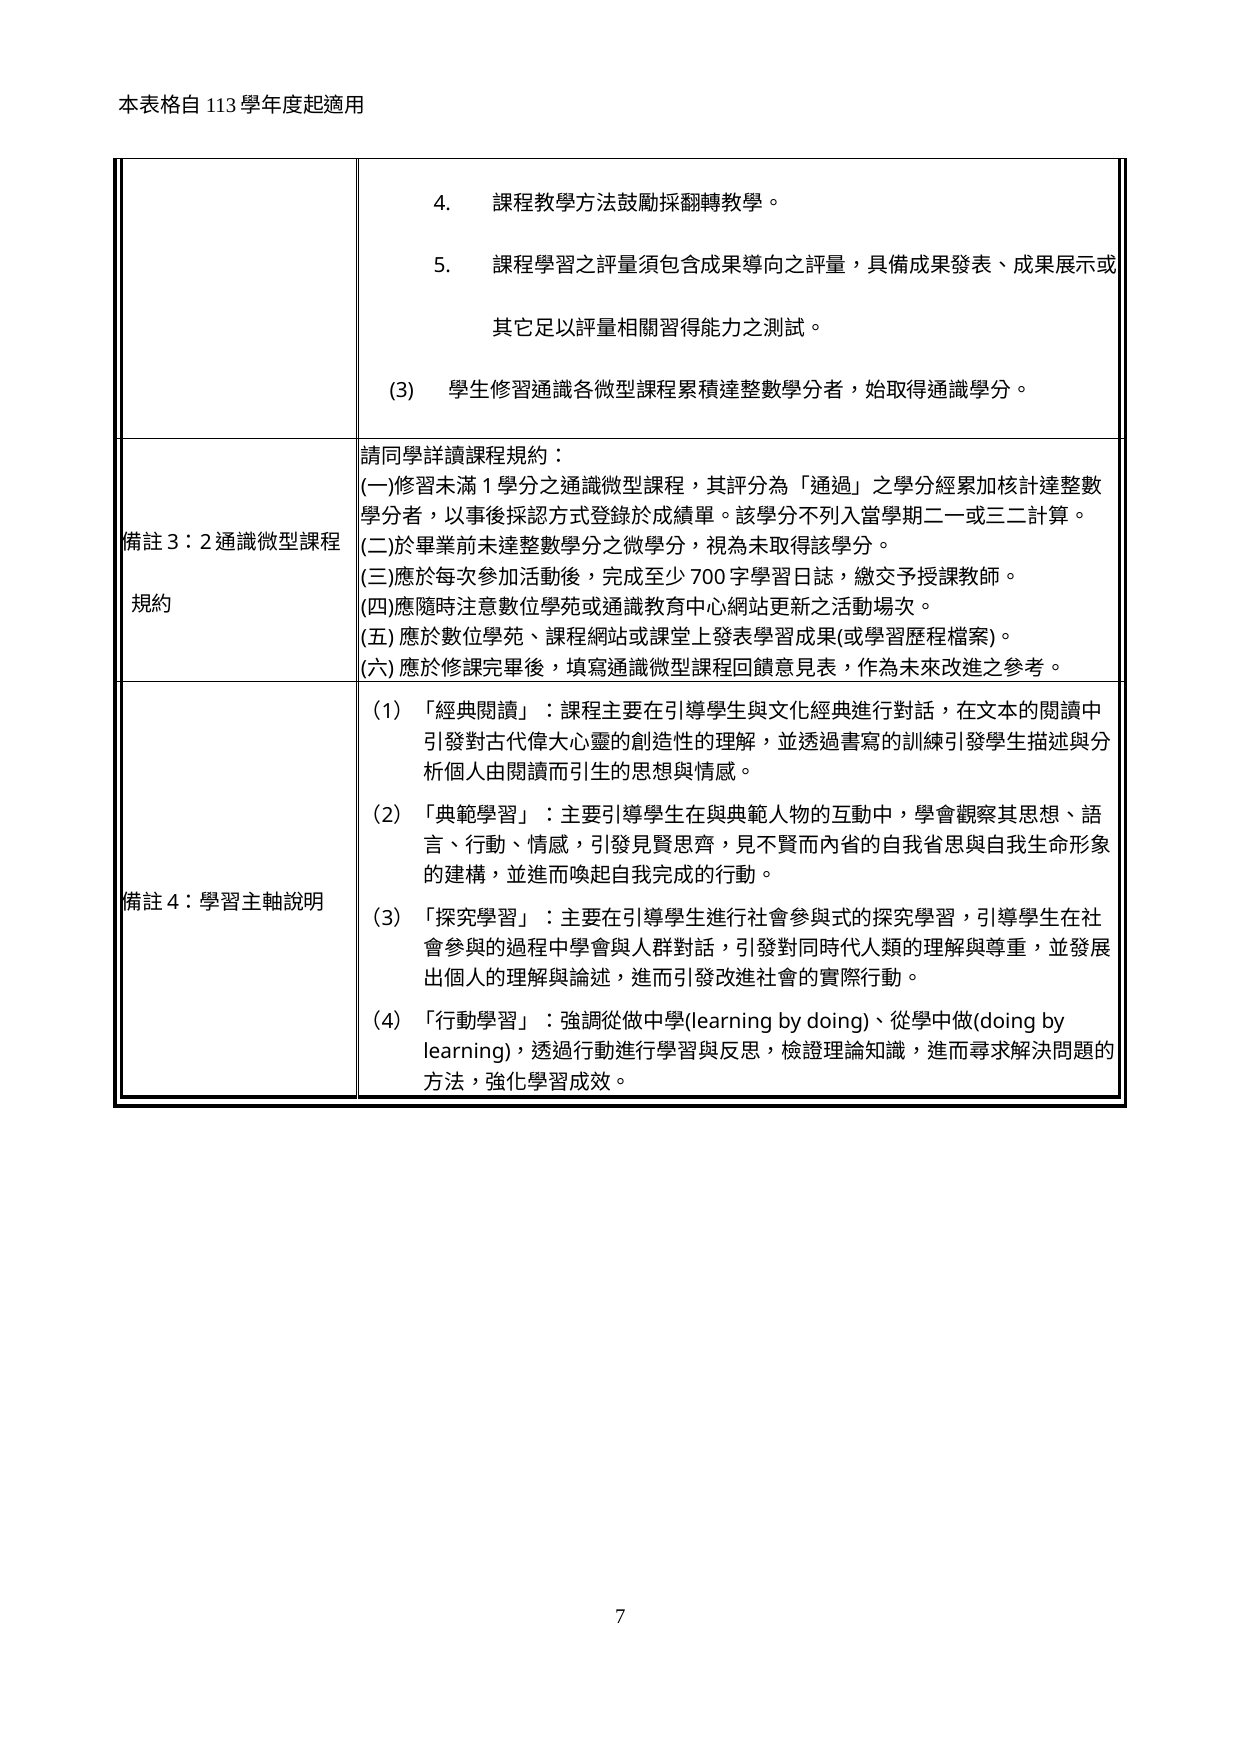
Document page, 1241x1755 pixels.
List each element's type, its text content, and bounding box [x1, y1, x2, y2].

table_cell 備註4：學習主軸說明 [123, 682, 356, 1095]
table_cell 備註3：2通識微型課程規約 [123, 439, 356, 681]
table_cell 請同學詳讀課程規約： (一)修習未滿1學分之通識微型課程，其評分為「通過」之學分經累加核計達整數學分者，以事後採認方式登錄於成績單。該學分不列入當學期二一或三二計算。 (二)於畢業前未達整數學分之微學分，視為未取得該學分。 (三)應於每次參加活動後，完成至少700字學習日誌，繳交予授課教師。 (四)應隨時注意數位學苑或通識教育中心網站更新之活動場次。 (五) 應於數位學苑、課程網站或課堂上發表學習成果(或學習歷程檔案)。 (六) 應於修課完畢後，填寫通識微型課程回饋意見表，作為未來改進之參考。 [359, 439, 1118, 681]
table_cell [123, 159, 356, 438]
table_cell 請依「國立臺北大學通識微型及自主學習課程實施原則」及「國立臺北大學通識微型課程施行細則」設計： 通識微型課程是指不多於一學分(0.1～1學分)之微學分彈性課程。 通識微型課程設計與評量原則： 本課程由本校專兼任教師開設。 課程盡量採取跨領域、實作、分組合作，或是具備工作坊性質之培訓。 課程內容須具備學術承載度。 課程教學方法鼓勵採翻轉教學。 課程學習之評量須包含成果導向之評量，具備成果發表、成果展示或其它足以評量相關習得能力之測試。 學生修習通識各微型課程累積達整數學分者，始取得通識學分。 [359, 159, 1118, 438]
table_cell （1）「經典閱讀」：課程主要在引導學生與文化經典進行對話，在文本的閱讀中引發對古代偉大心靈的創造性的理解，並透過書寫的訓練引發學生描述與分析個人由閱讀而引生的思想與情感。 （2）「典範學習」：主要引導學生在與典範人物的互動中，學會觀察其思想、語言、行動、情感，引發見賢思齊，見不賢而內省的自我省思與自我生命形象的建構，並進而喚起自我完成的行動。 （3）「探究學習」：主要在引導學生進行社會參與式的探究學習，引導學生在社會參與的過程中學會與人群對話，引發對同時代人類的理解與尊重，並發展出個人的理解與論述，進而引發改進社會的實際行動。 （4）「行動學習」：強調從做中學(learning by doing)、從學中做(doing by learning)，透過行動進行學習與反思，檢證理論知識，進而尋求解決問題的方法，強化學習成效。 [359, 682, 1118, 1095]
